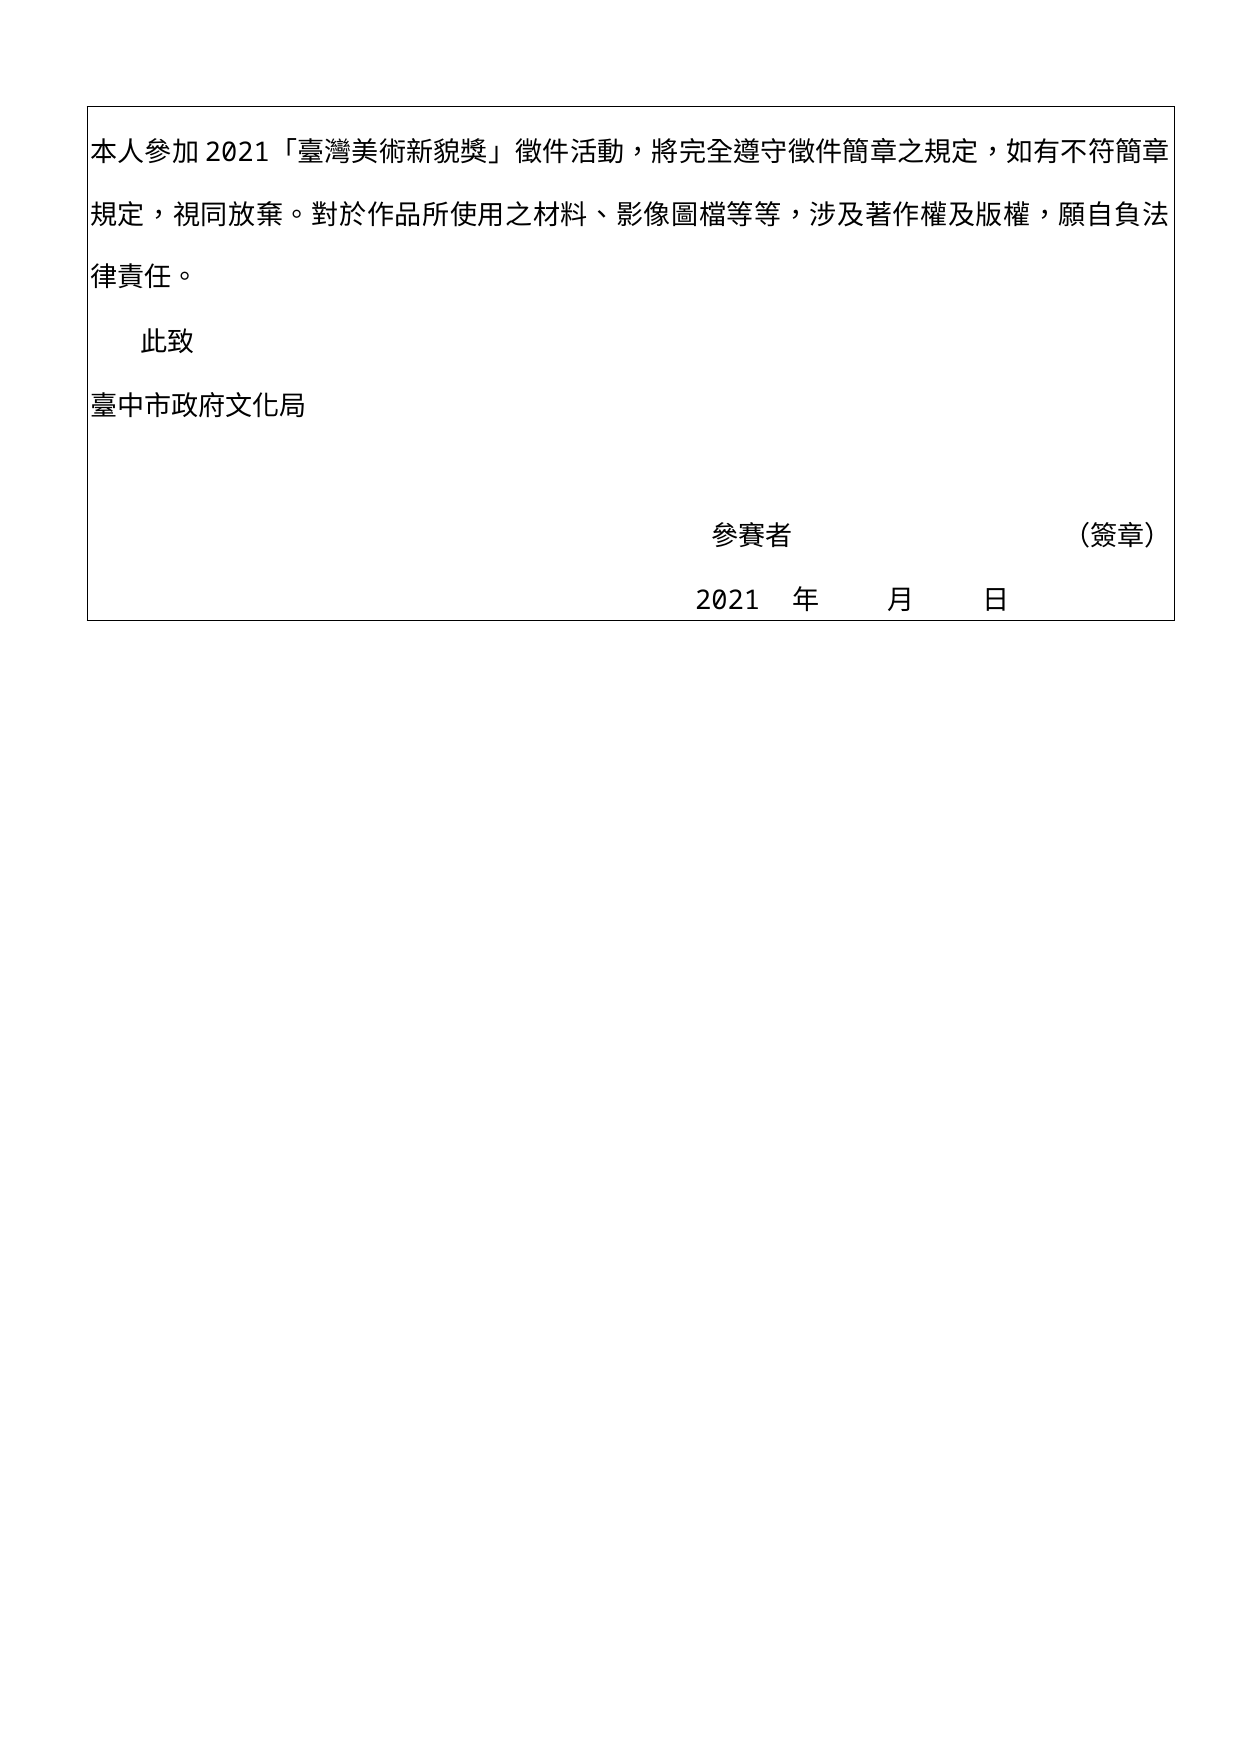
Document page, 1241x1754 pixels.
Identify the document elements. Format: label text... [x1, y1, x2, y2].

table_cell 本人參加2021「臺灣美術新貌獎」徵件活動，將完全遵守徵件簡章之規定，如有不符簡章規定，視同放棄。對於作品所使用之材料、影像圖檔等等，涉及著作權及版權，願自負法律責任。 此致 臺中市政府文化局 參賽者 （簽章） 2021 年 月 日 [88, 107, 1174, 619]
